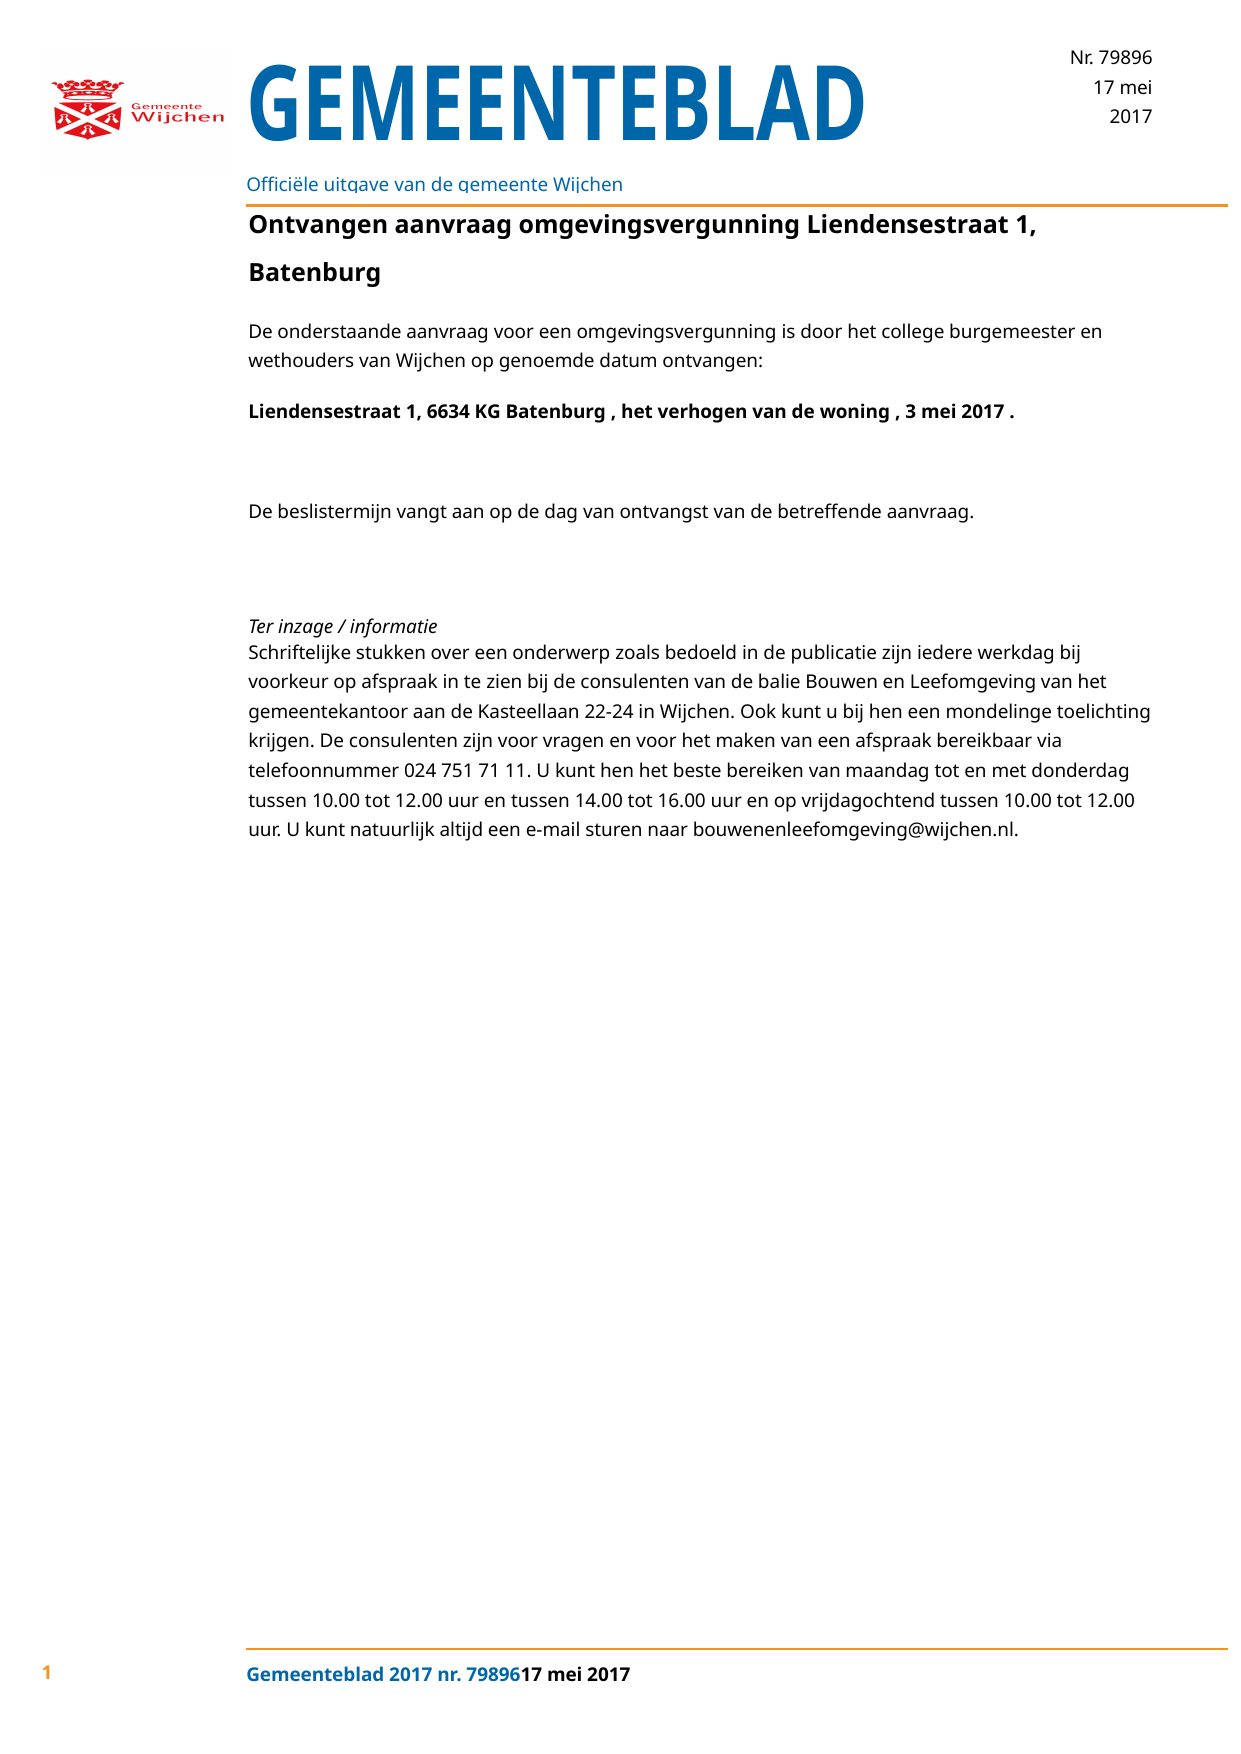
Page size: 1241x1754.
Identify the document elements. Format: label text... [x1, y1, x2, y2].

text Ter inzage / informatie [248, 613, 1152, 639]
text Schriftelijke stukken over een onderwerp zoals bedoeld in de publicatie zijn iedere werkdag bij voorkeur op afspraak in te zien bij de consulenten van de balie Bouwen en Leefomgeving van het gemeentekantoor aan de Kasteellaan 22-24 in Wijchen. Ook kunt u bij hen een mondelinge toelichting krijgen. De consulenten zijn voor vragen en voor het maken van een afspraak bereikbaar via telefoonnummer 024 751 71 11. U kunt hen het beste bereiken van maandag tot en met donderdag tussen 10.00 tot 12.00 uur en tussen 14.00 tot 16.00 uur en op vrijdagochtend tussen 10.00 tot 12.00 uur. U kunt natuurlijk altijd een e-mail sturen naar bouwenenleefomgeving@wijchen.nl. [248, 639, 1152, 842]
text De onderstaande aanvraag voor een omgevingsvergunning is door het college burgemeester en wethouders van Wijchen op genoemde datum ontvangen: [248, 318, 1152, 373]
text Liendensestraat 1, 6634 KG Batenburg , het verhogen van de woning , 3 mei 2017 . [248, 398, 1152, 424]
text Ontvangen aanvraag omgevingsvergunning Liendensestraat 1, Batenburg [248, 207, 1152, 288]
text De beslistermijn vangt aan op de dag van ontvangst van de betreffende aanvraag. [248, 499, 1152, 524]
picture [41, 47, 231, 172]
